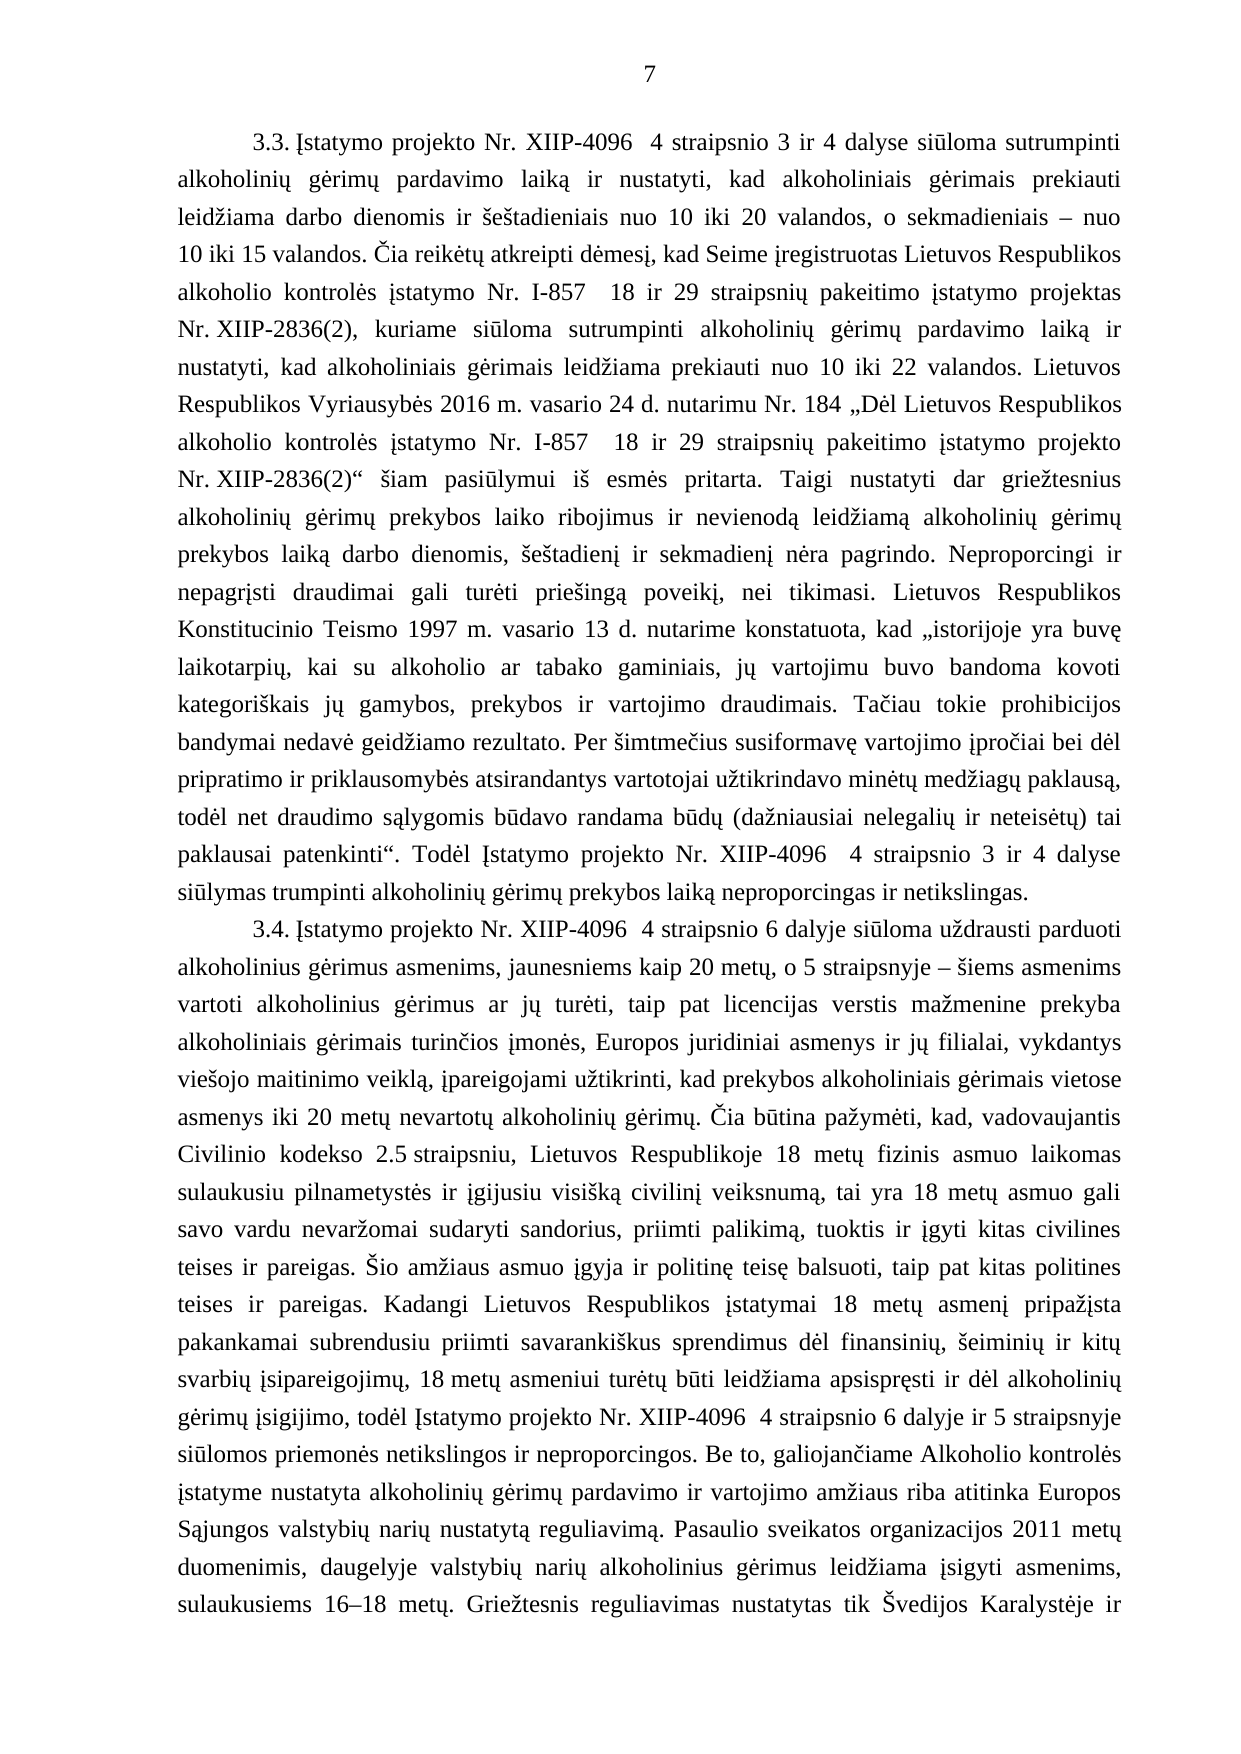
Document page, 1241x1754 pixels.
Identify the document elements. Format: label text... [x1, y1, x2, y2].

text 3.3. Įstatymo projekto Nr. XIIP-4096 4 straipsnio 3 ir 4 dalyse siūloma sutrumpinti alkoholinių gėrimų pardavimo laiką ir nustatyti, kad alkoholiniais gėrimais prekiauti leidžiama darbo dienomis ir šeštadieniais nuo 10 iki 20 valandos, o sekmadieniais – nuo 10 iki 15 valandos. Čia reikėtų atkreipti dėmesį, kad Seime įregistruotas Lietuvos Respublikos alkoholio kontrolės įstatymo Nr. I-857 18 ir 29 straipsnių pakeitimo įstatymo projektas Nr. XIIP-2836(2), kuriame siūloma sutrumpinti alkoholinių gėrimų pardavimo laiką ir nustatyti, kad alkoholiniais gėrimais leidžiama prekiauti nuo 10 iki 22 valandos. Lietuvos Respublikos Vyriausybės 2016 m. vasario 24 d. nutarimu Nr. 184 „Dėl Lietuvos Respublikos alkoholio kontrolės įstatymo Nr. I-857 18 ir 29 straipsnių pakeitimo įstatymo projekto Nr. XIIP-2836(2)“ šiam pasiūlymui iš esmės pritarta. Taigi nustatyti dar griežtesnius alkoholinių gėrimų prekybos laiko ribojimus ir nevienodą leidžiamą alkoholinių gėrimų prekybos laiką darbo dienomis, šeštadienį ir sekmadienį nėra pagrindo. Neproporcingi ir nepagrįsti draudimai gali turėti priešingą poveikį, nei tikimasi. Lietuvos Respublikos Konstitucinio Teismo 1997 m. vasario 13 d. nutarime konstatuota, kad „istorijoje yra buvę laikotarpių, kai su alkoholio ar tabako gaminiais, jų vartojimu buvo bandoma kovoti kategoriškais jų gamybos, prekybos ir vartojimo draudimais. Tačiau tokie prohibicijos bandymai nedavė geidžiamo rezultato. Per šimtmečius susiformavę vartojimo įpročiai bei dėl pripratimo ir priklausomybės atsirandantys vartotojai užtikrindavo minėtų medžiagų paklausą, todėl net draudimo sąlygomis būdavo randama būdų (dažniausiai nelegalių ir neteisėtų) tai paklausai patenkinti“. Todėl Įstatymo projekto Nr. XIIP-4096 4 straipsnio 3 ir 4 dalyse siūlymas trumpinti alkoholinių gėrimų prekybos laiką neproporcingas ir netikslingas. [177, 118, 1122, 906]
text 3.4. Įstatymo projekto Nr. XIIP-4096 4 straipsnio 6 dalyje siūloma uždrausti parduoti alkoholinius gėrimus asmenims, jaunesniems kaip 20 metų, o 5 straipsnyje – šiems asmenims vartoti alkoholinius gėrimus ar jų turėti, taip pat licencijas verstis mažmenine prekyba alkoholiniais gėrimais turinčios įmonės, Europos juridiniai asmenys ir jų filialai, vykdantys viešojo maitinimo veiklą, įpareigojami užtikrinti, kad prekybos alkoholiniais gėrimais vietose asmenys iki 20 metų nevartotų alkoholinių gėrimų. Čia būtina pažymėti, kad, vadovaujantis Civilinio kodekso 2.5 straipsniu, Lietuvos Respublikoje 18 metų fizinis asmuo laikomas sulaukusiu pilnametystės ir įgijusiu visišką civilinį veiksnumą, tai yra 18 metų asmuo gali savo vardu nevaržomai sudaryti sandorius, priimti palikimą, tuoktis ir įgyti kitas civilines teises ir pareigas. Šio amžiaus asmuo įgyja ir politinę teisę balsuoti, taip pat kitas politines teises ir pareigas. Kadangi Lietuvos Respublikos įstatymai 18 metų asmenį pripažįsta pakankamai subrendusiu priimti savarankiškus sprendimus dėl finansinių, šeiminių ir kitų svarbių įsipareigojimų, 18 metų asmeniui turėtų būti leidžiama apsispręsti ir dėl alkoholinių gėrimų įsigijimo, todėl Įstatymo projekto Nr. XIIP-4096 4 straipsnio 6 dalyje ir 5 straipsnyje siūlomos priemonės netikslingos ir neproporcingos. Be to, galiojančiame Alkoholio kontrolės įstatyme nustatyta alkoholinių gėrimų pardavimo ir vartojimo amžiaus riba atitinka Europos Sąjungos valstybių narių nustatytą reguliavimą. Pasaulio sveikatos organizacijos 2011 metų duomenimis, daugelyje valstybių narių alkoholinius gėrimus leidžiama įsigyti asmenims, sulaukusiems 16–18 metų. Griežtesnis reguliavimas nustatytas tik Švedijos Karalystėje ir [177, 906, 1122, 1618]
